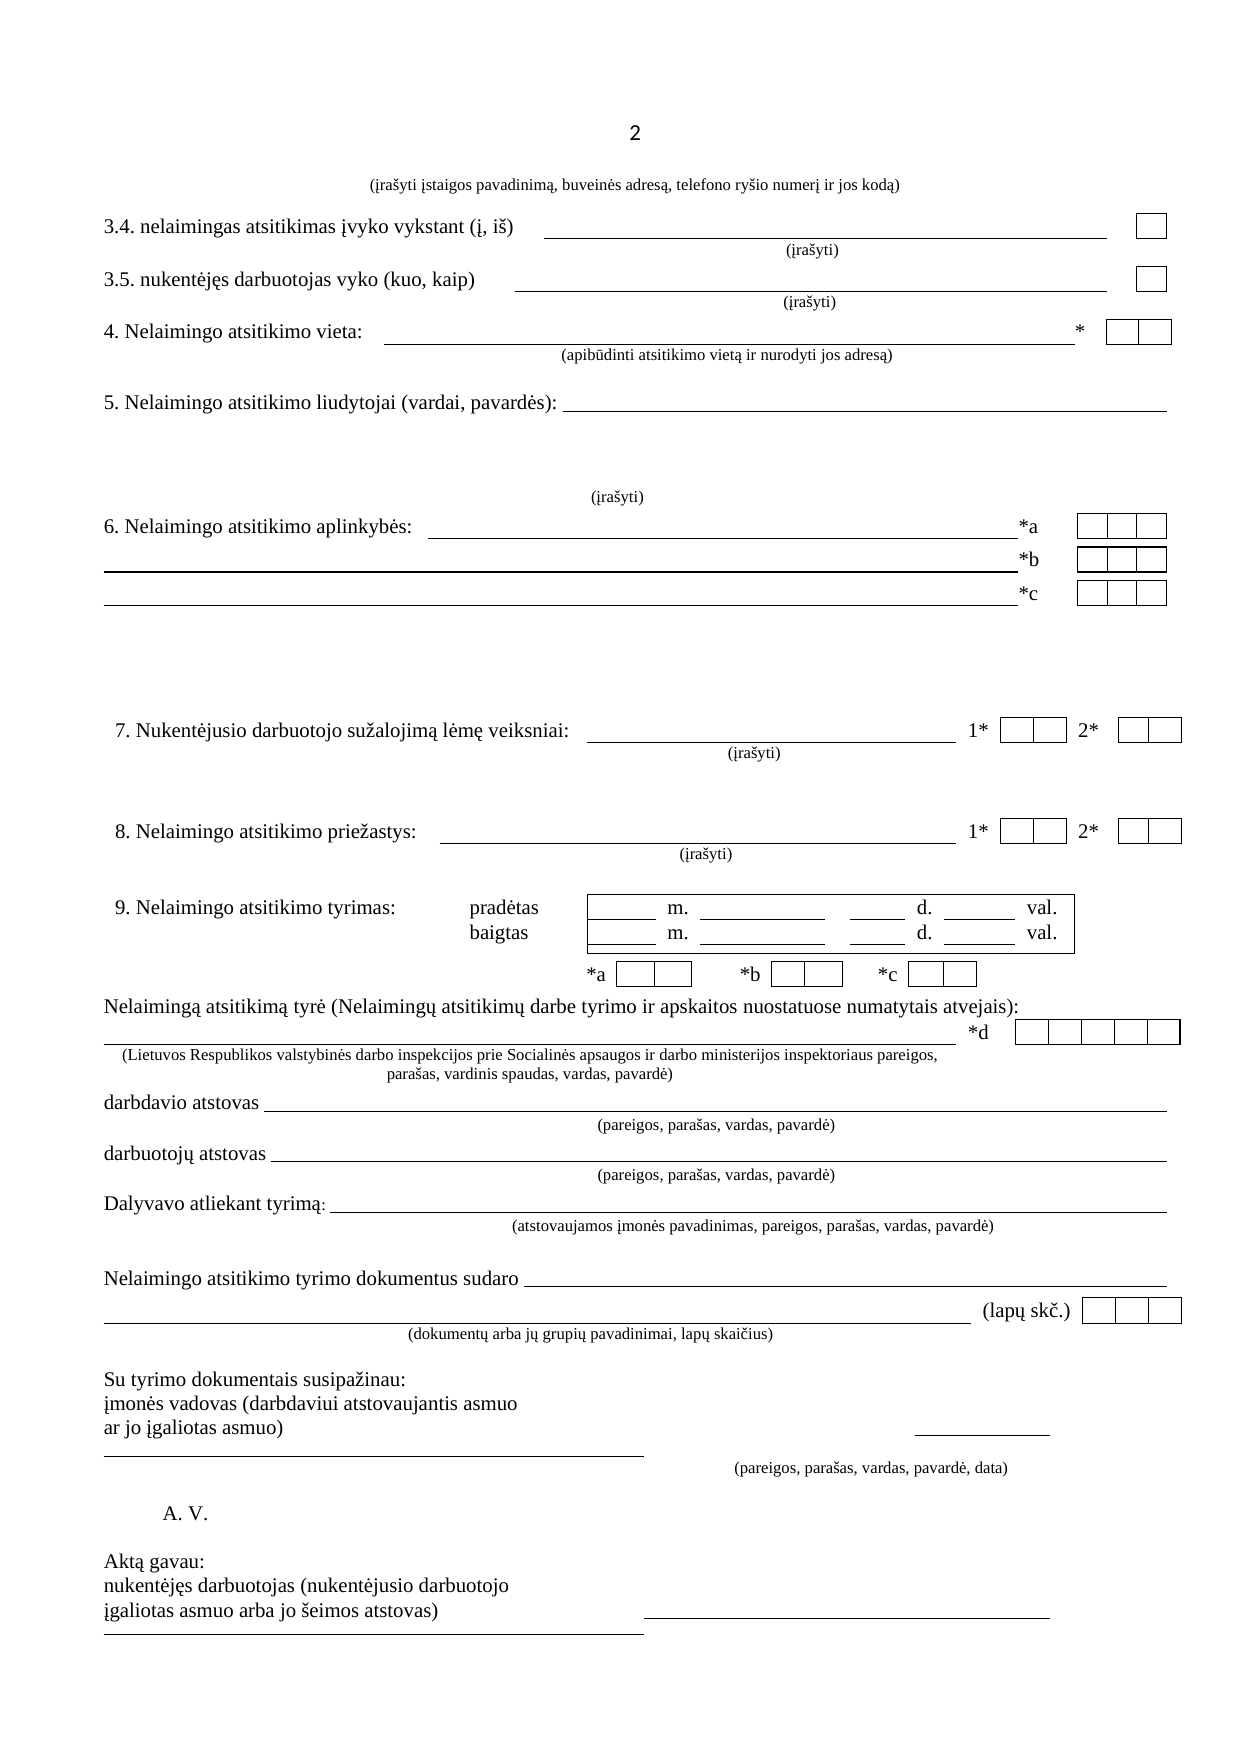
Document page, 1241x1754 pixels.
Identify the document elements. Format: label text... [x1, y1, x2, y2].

table_cell [700, 920, 825, 944]
table_header 7. Nukentėjusio darbuotojo sužalojimą lėmę veiksniai: [104, 717, 587, 742]
text Dalyvavo atliekant tyrimą: [103, 1191, 1166, 1215]
table_header [515, 266, 1107, 291]
text Aktą gavau: [103, 1549, 1166, 1573]
table_header [588, 895, 656, 919]
table_cell [1115, 1324, 1148, 1343]
text (įrašyti įstaigos pavadinimą, buveinės adresą, telefono ryšio numerį ir jos kodą) [103, 175, 1166, 194]
text nukentėjęs darbuotojas (nukentėjusio darbuotojo [103, 1573, 1166, 1597]
table_header *c [1018, 580, 1077, 605]
table_header [1078, 548, 1107, 571]
table_header [1049, 1020, 1081, 1044]
table_cell val. [1015, 919, 1074, 944]
table_header [558, 894, 587, 919]
table_header [805, 962, 842, 986]
table_header [455, 546, 1018, 571]
table_header 9. Nelaimingo atsitikimo tyrimas: [104, 894, 433, 919]
table_header [1149, 718, 1181, 742]
table_header 2* [1067, 717, 1118, 742]
table_header [1137, 581, 1166, 605]
table_header pradėtas [458, 894, 558, 919]
table_cell (Lietuvos Respublikos valstybinės darbo inspekcijos prie Socialinės apsaugos ir darbo ministerijos inspektoriaus pareigos, parašas, vardinis spaudas, vardas, pavardė) [104, 1045, 956, 1083]
table_header [544, 213, 1107, 238]
table_header [104, 961, 572, 986]
table_header [1107, 266, 1136, 291]
text A. V. [103, 1501, 1166, 1525]
table_header [1108, 548, 1136, 571]
table_header [104, 580, 455, 605]
table_header [944, 895, 1015, 919]
table_cell [588, 920, 656, 944]
table_header [1083, 1298, 1115, 1322]
table_header [1115, 1020, 1147, 1044]
text Nelaimingą atsitikimą tyrė (Nelaimingų atsitikimų darbe tyrimo ir apskaitos nuostatuose numatytais atvejais): [103, 994, 1166, 1018]
table_header [587, 717, 956, 742]
table_header [104, 1019, 956, 1044]
table_header [1119, 718, 1148, 742]
text įmonės vadovas (darbdaviui atstovaujantis asmuo [103, 1391, 1166, 1415]
table_cell [588, 944, 1074, 953]
table_header [1082, 1020, 1114, 1044]
table_header 1* [956, 717, 1000, 742]
table_header [1034, 819, 1066, 843]
table_header [1108, 514, 1136, 538]
text (įrašyti) [103, 743, 1166, 762]
table_cell m. [656, 919, 700, 944]
table_header [1137, 548, 1166, 571]
table_header * [1075, 319, 1106, 343]
table_header [1108, 581, 1136, 605]
table_header [1107, 320, 1138, 343]
table_header (lapų skč.) [971, 1297, 1082, 1322]
text Nelaimingo atsitikimo tyrimo dokumentus sudaro [103, 1266, 1166, 1290]
table_header 2* [1067, 818, 1118, 843]
table_cell [434, 944, 458, 953]
table_header [428, 513, 1018, 538]
text (įrašyti) [133, 486, 1166, 506]
table_cell d. [905, 919, 943, 944]
table_header *d [956, 1019, 1015, 1044]
table_cell [104, 944, 433, 953]
table_header 8. Nelaimingo atsitikimo priežastys: [104, 818, 439, 843]
table_header [384, 319, 1074, 343]
table_header 6. Nelaimingo atsitikimo aplinkybės: [104, 513, 428, 538]
text (įrašyti) [103, 844, 1166, 863]
table_cell [1082, 1324, 1115, 1343]
table_header [104, 546, 455, 571]
table_header [1001, 819, 1033, 843]
table_header m. [656, 895, 700, 919]
table_header 3.5. nukentėjęs darbuotojas vyko (kuo, kaip) [104, 266, 515, 291]
table_header [1001, 718, 1033, 742]
text (įrašyti) [429, 239, 1166, 258]
table_header [1137, 267, 1166, 291]
table_header *b [1018, 546, 1077, 571]
text (pareigos, parašas, vardas, pavardė) [103, 1114, 1166, 1133]
text įgaliotas asmuo arba jo šeimos atstovas) [103, 1597, 1166, 1636]
text (atstovaujamos įmonės pavadinimas, pareigos, parašas, vardas, pavardė) [103, 1215, 1166, 1234]
table_header [850, 895, 905, 919]
text ar jo įgaliotas asmuo) [103, 1415, 1166, 1458]
table_cell [458, 944, 558, 953]
table_header [617, 962, 654, 986]
table_cell [104, 919, 433, 944]
table_header [1137, 214, 1166, 238]
table_header [655, 962, 691, 986]
table_header [825, 895, 850, 919]
table_header [1034, 718, 1066, 742]
table_header [440, 818, 956, 843]
text darbuotojų atstovas [103, 1141, 1166, 1165]
table_cell [558, 919, 587, 944]
table_header [1148, 1020, 1179, 1044]
text 5. Nelaimingo atsitikimo liudytojai (vardai, pavardės): [103, 390, 1166, 414]
table_header *b [692, 961, 771, 986]
table_cell [434, 919, 458, 944]
table_header *a [1018, 513, 1077, 538]
table_header [944, 962, 976, 986]
table_header 1* [956, 818, 1000, 843]
table_header [1078, 581, 1107, 605]
table_cell [944, 920, 1015, 944]
table_header *c [843, 961, 908, 986]
table_cell [825, 919, 850, 944]
table_header *a [573, 961, 616, 986]
table_header d. [905, 895, 943, 919]
table_header [1016, 1020, 1048, 1044]
text Su tyrimo dokumentais susipažinau: [103, 1367, 1166, 1391]
table_header [104, 1297, 971, 1322]
table_cell (dokumentų arba jų grupių pavadinimai, lapų skaičius) [104, 1323, 1078, 1343]
table_header [1116, 1298, 1148, 1322]
table_header [700, 895, 825, 919]
table_header [1139, 320, 1171, 343]
table_cell baigtas [458, 919, 558, 944]
table_cell (apibūdinti atsitikimo vietą ir nurodyti jos adresą) [104, 344, 1172, 364]
text (pareigos, parašas, vardas, pavardė) [103, 1165, 1166, 1184]
table_header [455, 580, 1018, 605]
table_header [434, 894, 458, 919]
table_header 3.4. nelaimingas atsitikimas įvyko vykstant (į, iš) [104, 213, 544, 238]
table_header [1137, 514, 1166, 538]
table_header val. [1015, 895, 1074, 919]
text darbdavio atstovas [103, 1090, 1166, 1114]
table_header [772, 962, 804, 986]
text (įrašyti) [783, 292, 1166, 311]
table_header [1119, 819, 1148, 843]
table_header [909, 962, 943, 986]
table_header [1149, 1298, 1181, 1322]
table_cell [1148, 1324, 1181, 1343]
table_header 4. Nelaimingo atsitikimo vieta: [104, 319, 384, 343]
text (pareigos, parašas, vardas, pavardė, data) [103, 1458, 1166, 1477]
table_cell [1078, 1323, 1082, 1343]
table_cell [558, 944, 587, 953]
table_header [1149, 819, 1181, 843]
table_header [1078, 514, 1107, 538]
table_header [1107, 213, 1136, 238]
table_cell [850, 920, 905, 944]
table_cell [956, 1044, 1180, 1083]
